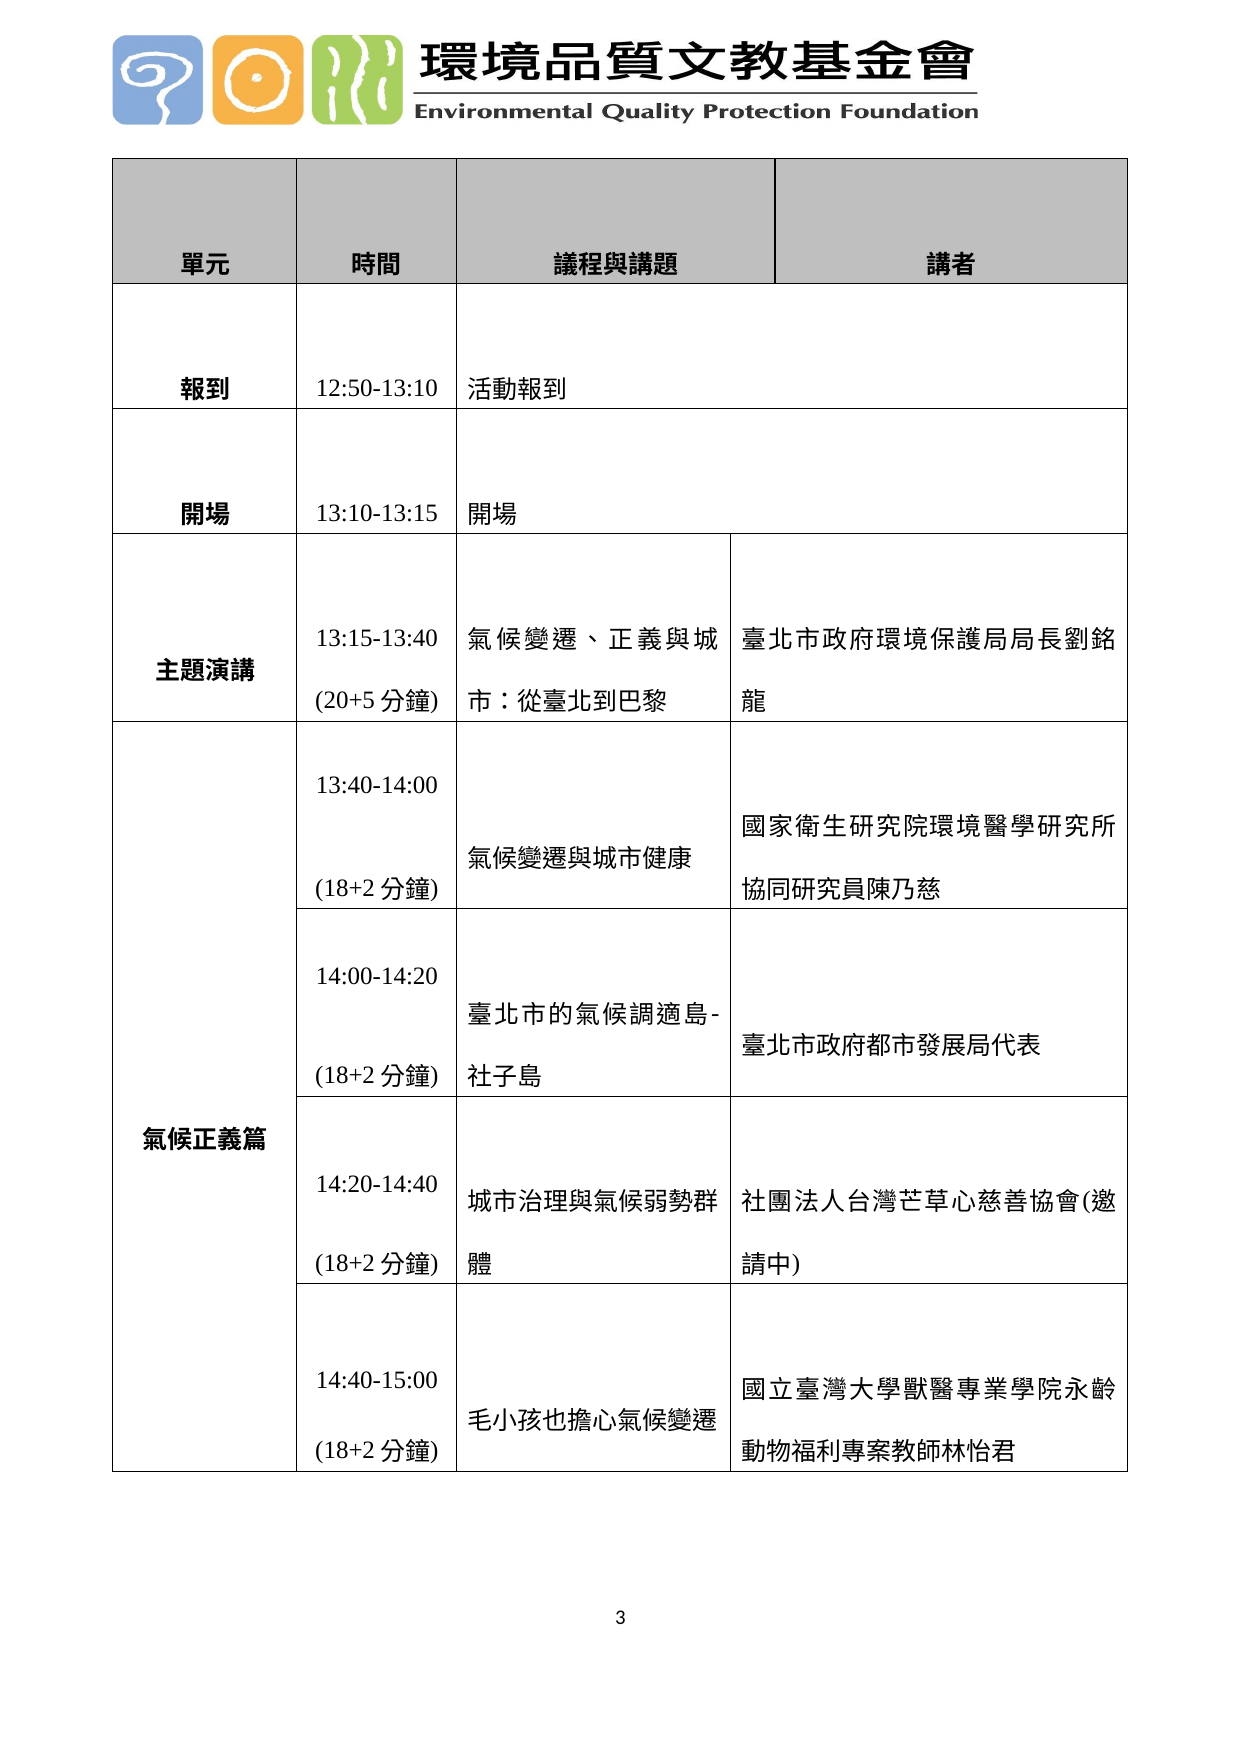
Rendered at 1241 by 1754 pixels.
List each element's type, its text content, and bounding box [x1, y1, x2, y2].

table_cell 報到 [113, 284, 296, 408]
table_cell 主題演講 [113, 534, 296, 721]
table_cell 12:50-13:10 [297, 284, 456, 408]
table_cell 開場 [113, 409, 296, 533]
table_cell 氣候正義篇 [113, 722, 296, 1471]
table_header 講者 [776, 159, 1127, 283]
table_cell 社團法人台灣芒草心慈善協會(邀請中) [731, 1097, 1127, 1283]
table_cell 13:40-14:00 (18+2分鐘) [297, 722, 456, 908]
table_cell 14:40-15:00 (18+2分鐘) [297, 1284, 456, 1471]
table_cell 14:20-14:40 (18+2分鐘) [297, 1097, 456, 1283]
table_cell 國家衛生研究院環境醫學研究所協同研究員陳乃慈 [731, 722, 1127, 908]
table_header 時間 [297, 159, 456, 283]
table_cell 氣候變遷與城市健康 [457, 722, 730, 908]
table_cell 13:10-13:15 [297, 409, 456, 533]
table_cell 氣候變遷、正義與城市：從臺北到巴黎 [457, 534, 730, 721]
table_cell 活動報到 [457, 284, 1127, 408]
table_cell 開場 [457, 409, 1127, 533]
table_cell 13:15-13:40 (20+5分鐘) [297, 534, 456, 721]
table_cell 毛小孩也擔心氣候變遷 [457, 1284, 730, 1471]
table_cell 14:00-14:20 (18+2分鐘) [297, 909, 456, 1096]
table_cell 國立臺灣大學獸醫專業學院永齡動物福利專案教師林怡君 [731, 1284, 1127, 1471]
table_header 議程與講題 [457, 159, 774, 283]
table_header 單元 [113, 159, 296, 283]
table_cell 臺北市政府都市發展局代表 [731, 909, 1127, 1096]
table_cell 臺北市的氣候調適島-社子島 [457, 909, 730, 1096]
table_cell 城市治理與氣候弱勢群體 [457, 1097, 730, 1283]
table_cell 臺北市政府環境保護局局長劉銘龍 [731, 534, 1127, 721]
